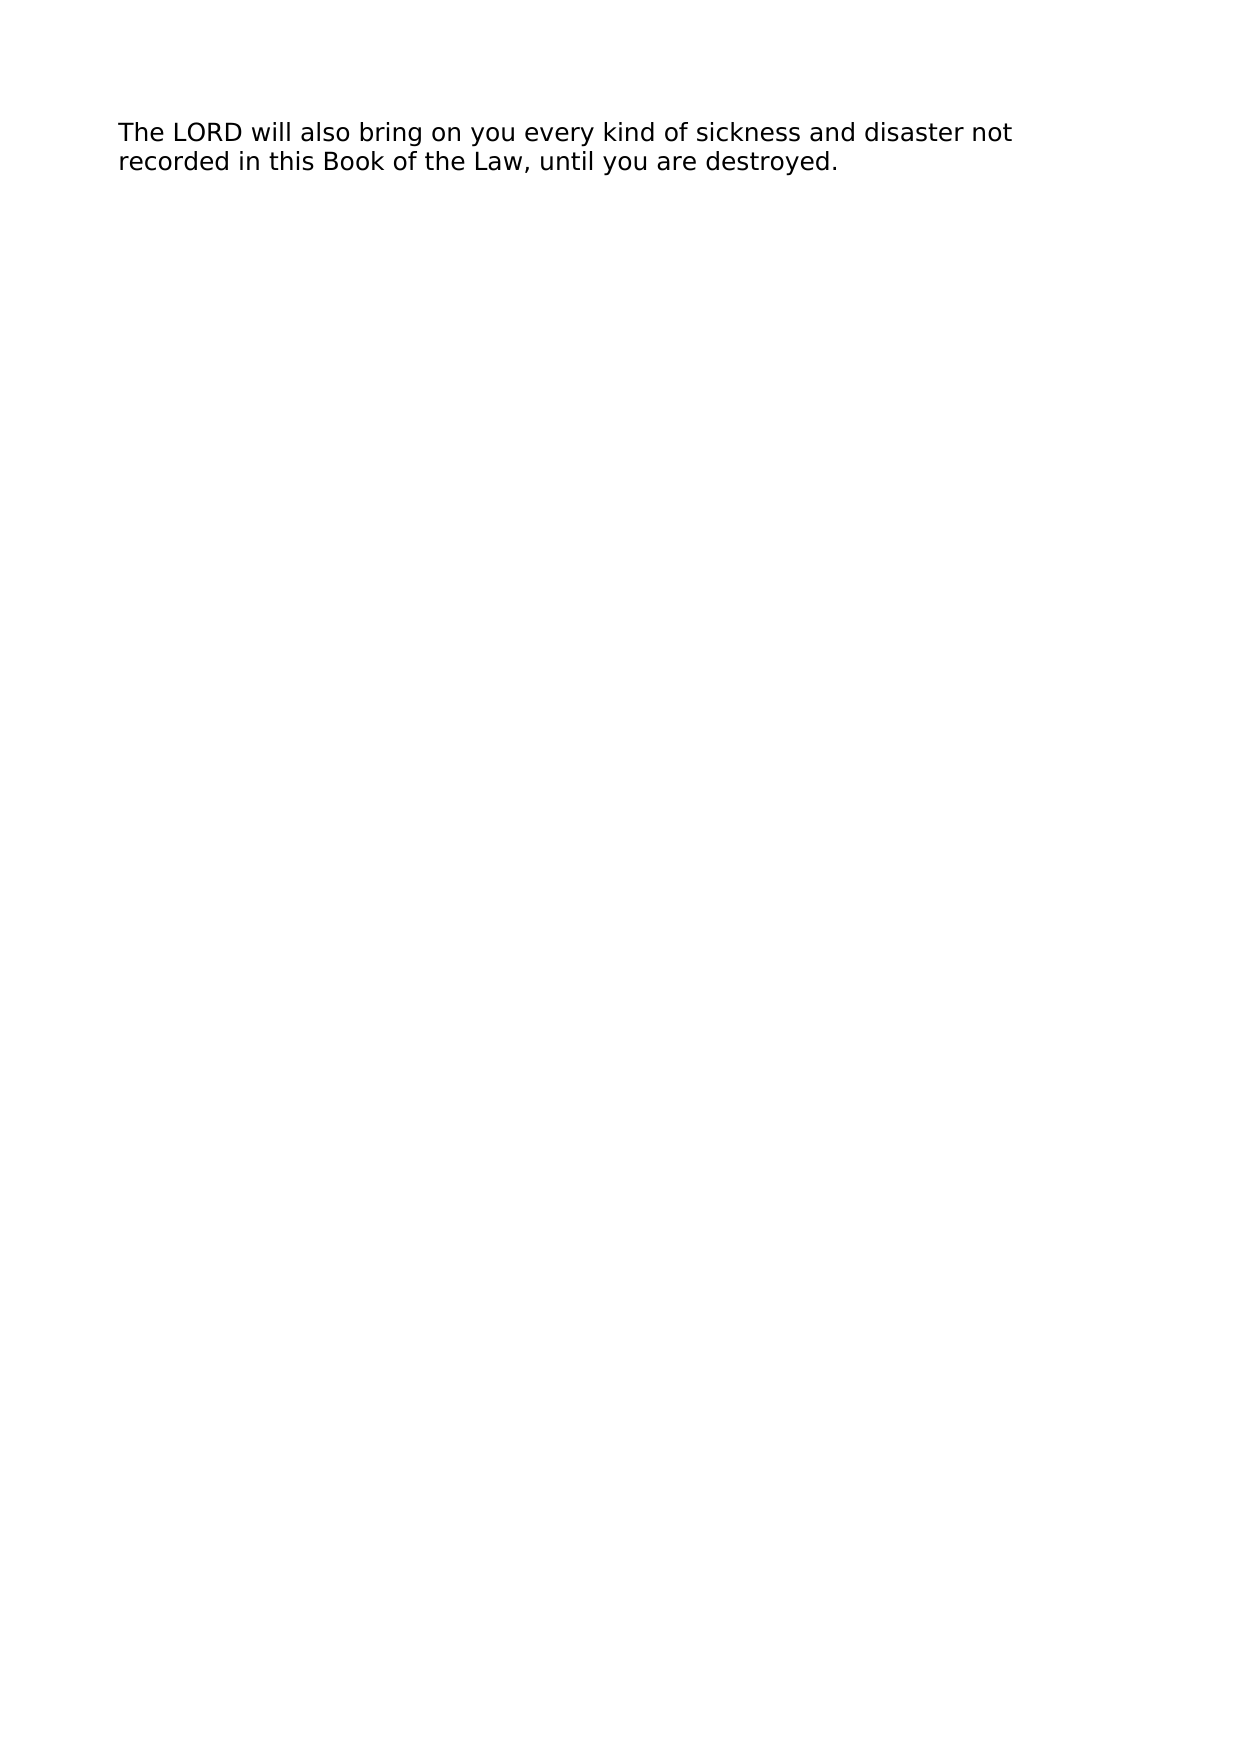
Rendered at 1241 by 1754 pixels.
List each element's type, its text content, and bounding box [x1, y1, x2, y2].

text The LORD will also bring on you every kind of sickness and disaster not recorded in this Book of the Law, until you are destroyed. [118, 118, 1122, 176]
